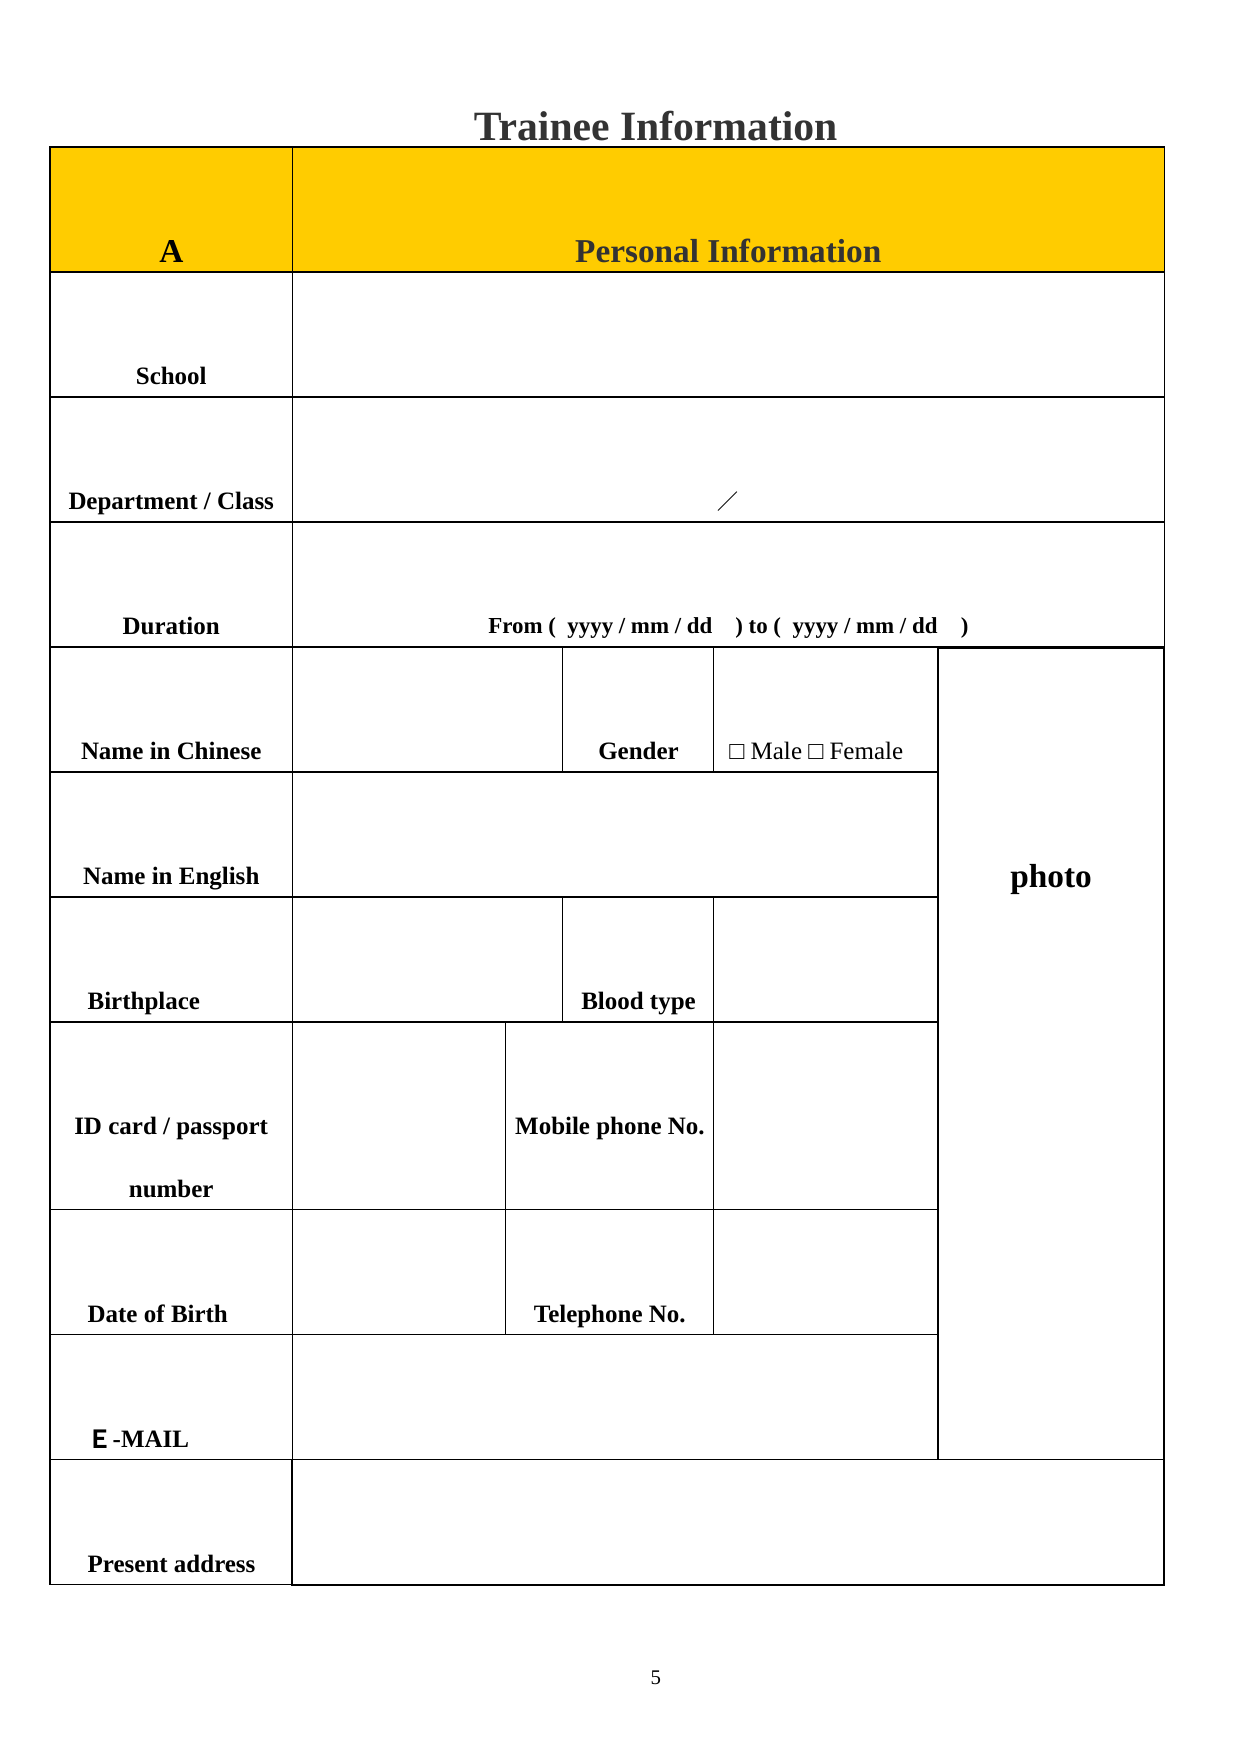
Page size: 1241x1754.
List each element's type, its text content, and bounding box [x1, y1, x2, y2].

table_cell ID card / passport number [51, 1023, 292, 1209]
text Trainee Information [159, 84, 1152, 146]
table_header Personal Information [293, 148, 1164, 271]
table_cell Department / Class [51, 398, 292, 521]
table_cell [293, 898, 562, 1021]
table_cell [293, 273, 1164, 396]
table_cell [293, 1460, 1163, 1584]
table_cell [293, 1023, 505, 1209]
table_cell [714, 898, 937, 1021]
table_cell Name in English [51, 773, 292, 896]
table_cell Telephone No. [506, 1210, 713, 1334]
table_cell Birthplace [51, 898, 292, 1021]
table_cell Date of Birth [51, 1210, 292, 1334]
table_cell □ Male □ Female [714, 648, 937, 771]
table_header A [51, 148, 292, 271]
table_cell School [51, 273, 292, 396]
table_cell [293, 773, 937, 896]
table_cell Ｅ-MAIL [51, 1335, 292, 1459]
table_cell Present address [51, 1460, 291, 1584]
table_cell photo [939, 649, 1163, 1459]
table_cell [714, 1210, 937, 1334]
table_cell [293, 1210, 505, 1334]
table_cell Name in Chinese [51, 648, 292, 771]
table_cell [293, 1335, 937, 1459]
table_cell Blood type [563, 898, 713, 1021]
table_cell Mobile phone No. [506, 1023, 713, 1209]
table_cell From ( yyyy / mm / dd ) to ( yyyy / mm / dd ) [293, 523, 1164, 646]
table_cell ／ [293, 398, 1164, 521]
table_cell Duration [51, 523, 292, 646]
table_cell Gender [563, 648, 713, 771]
table_cell [293, 648, 562, 771]
table_cell [714, 1023, 937, 1209]
